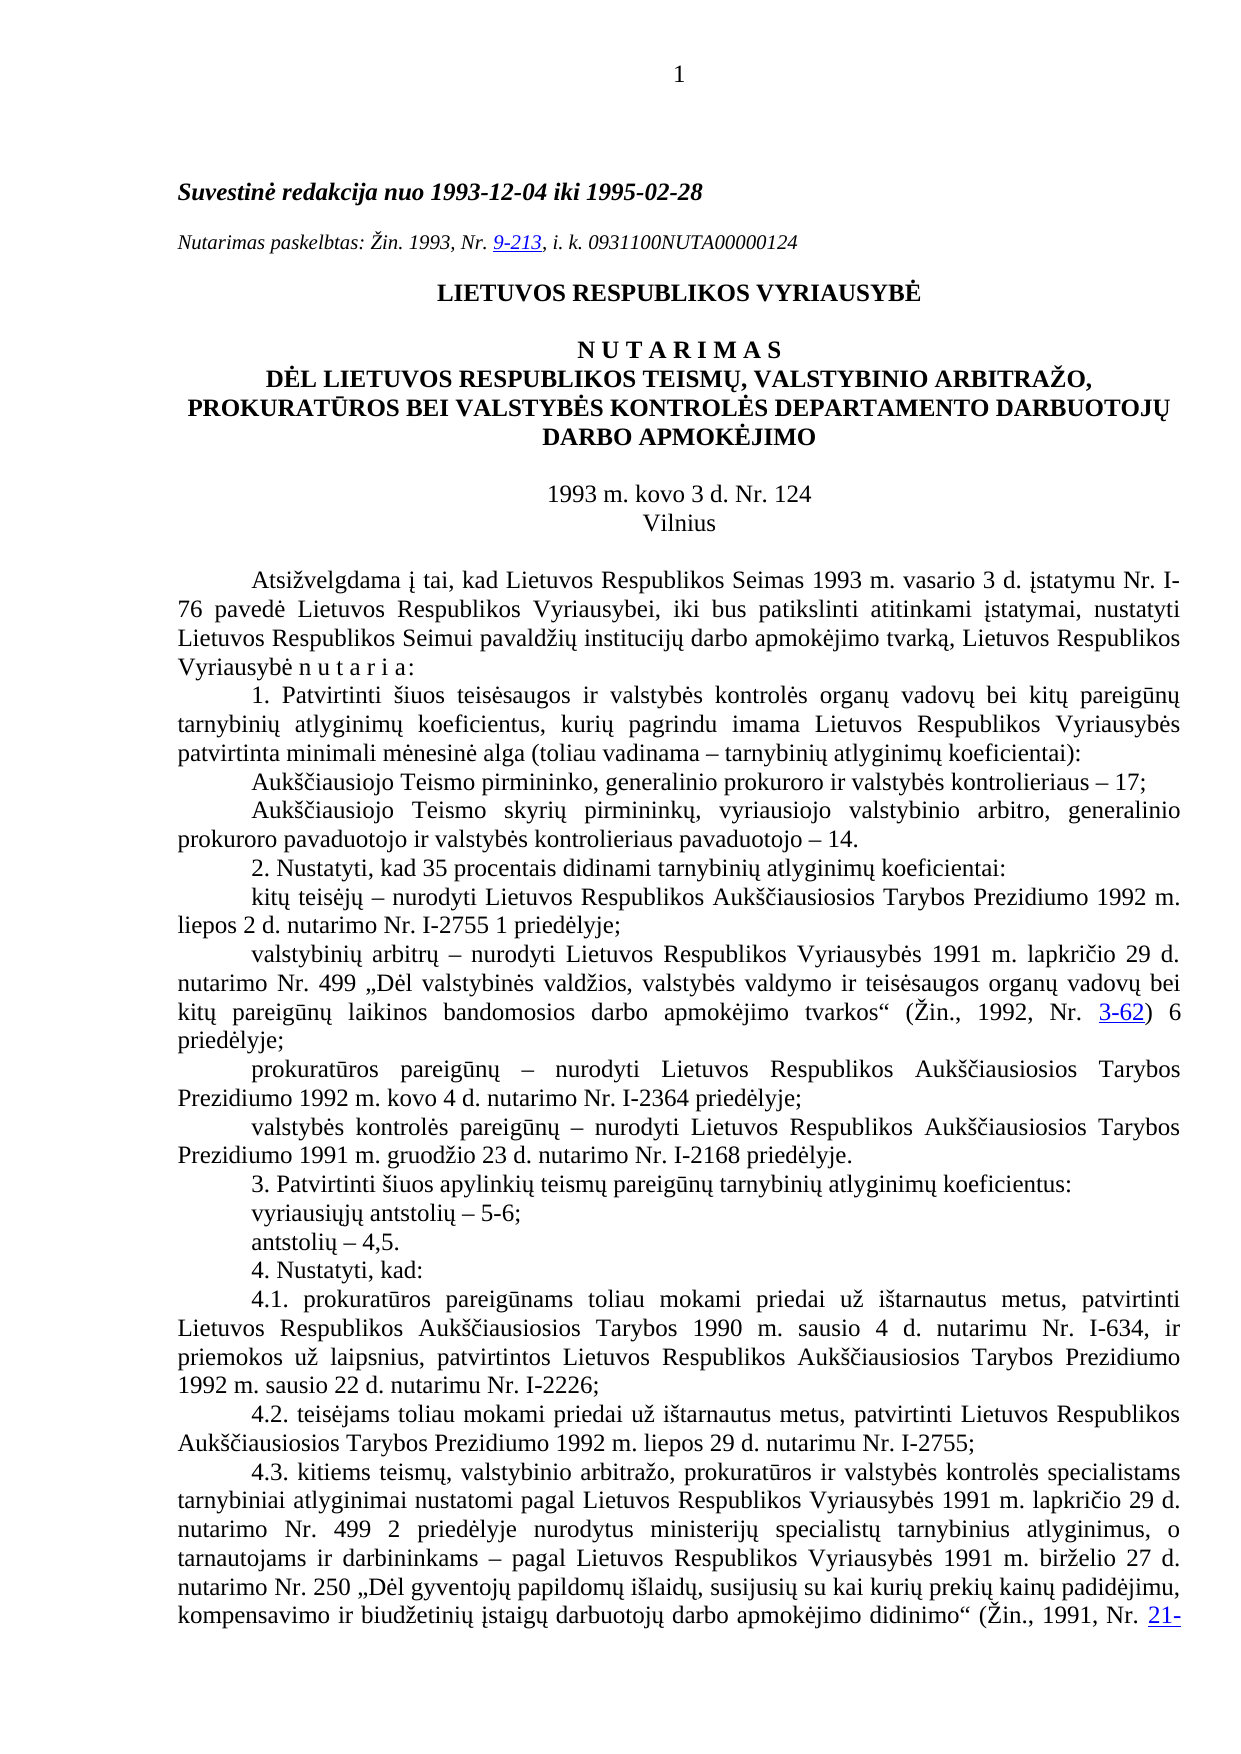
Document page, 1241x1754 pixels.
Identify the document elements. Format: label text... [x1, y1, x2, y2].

text valstybinių arbitrų – nurodyti Lietuvos Respublikos Vyriausybės 1991 m. lapkričio 29 d. nutarimo Nr. 499 „Dėl valstybinės valdžios, valstybės valdymo ir teisėsaugos organų vadovų bei kitų pareigūnų laikinos bandomosios darbo apmokėjimo tvarkos“ (Žin., 1992, Nr. 3-62) 6 priedėlyje; [177, 939, 1181, 1054]
text 4.1. prokuratūros pareigūnams toliau mokami priedai už ištarnautus metus, patvirtinti Lietuvos Respublikos Aukščiausiosios Tarybos 1990 m. sausio 4 d. nutarimu Nr. I-634, ir priemokos už laipsnius, patvirtintos Lietuvos Respublikos Aukščiausiosios Tarybos Prezidiumo 1992 m. sausio 22 d. nutarimu Nr. I-2226; [177, 1284, 1181, 1399]
text Aukščiausiojo Teismo skyrių pirmininkų, vyriausiojo valstybinio arbitro, generalinio prokuroro pavaduotojo ir valstybės kontrolieriaus pavaduotojo – 14. [177, 796, 1181, 853]
text valstybės kontrolės pareigūnų – nurodyti Lietuvos Respublikos Aukščiausiosios Tarybos Prezidiumo 1991 m. gruodžio 23 d. nutarimo Nr. I-2168 priedėlyje. [177, 1112, 1181, 1169]
text vyriausiųjų antstolių – 5-6; [177, 1198, 1181, 1227]
text Atsižvelgdama į tai, kad Lietuvos Respublikos Seimas 1993 m. vasario 3 d. įstatymu Nr. I-76 pavedė Lietuvos Respublikos Vyriausybei, iki bus patikslinti atitinkami įstatymai, nustatyti Lietuvos Respublikos Seimui pavaldžių institucijų darbo apmokėjimo tvarką, Lietuvos Respublikos Vyriausybė nutaria: [177, 566, 1181, 681]
text kitų teisėjų – nurodyti Lietuvos Respublikos Aukščiausiosios Tarybos Prezidiumo 1992 m. liepos 2 d. nutarimo Nr. I-2755 1 priedėlyje; [177, 882, 1181, 939]
text DĖL LIETUVOS RESPUBLIKOS TEISMŲ, VALSTYBINIO ARBITRAŽO, PROKURATŪROS BEI VALSTYBĖS KONTROLĖS DEPARTAMENTO DARBUOTOJŲ DARBO APMOKĖJIMO [177, 364, 1181, 451]
text 2. Nustatyti, kad 35 procentais didinami tarnybinių atlyginimų koeficientai: [177, 853, 1181, 882]
text 3. Patvirtinti šiuos apylinkių teismų pareigūnų tarnybinių atlyginimų koeficientus: [177, 1169, 1181, 1198]
text Aukščiausiojo Teismo pirmininko, generalinio prokuroro ir valstybės kontrolieriaus – 17; [177, 767, 1181, 796]
text 4.3. kitiems teismų, valstybinio arbitražo, prokuratūros ir valstybės kontrolės specialistams tarnybiniai atlyginimai nustatomi pagal Lietuvos Respublikos Vyriausybės 1991 m. lapkričio 29 d. nutarimo Nr. 499 2 priedėlyje nurodytus ministerijų specialistų tarnybinius atlyginimus, o tarnautojams ir darbininkams – pagal Lietuvos Respublikos Vyriausybės 1991 m. birželio 27 d. nutarimo Nr. 250 „Dėl gyventojų papildomų išlaidų, susijusių su kai kurių prekių kainų padidėjimu, kompensavimo ir biudžetinių įstaigų darbuotojų darbo apmokėjimo didinimo“ (Žin., 1991, Nr. 21- [177, 1457, 1181, 1629]
text antstolių – 4,5. [177, 1227, 1181, 1256]
text N U T A R I M A S [177, 336, 1181, 364]
text prokuratūros pareigūnų – nurodyti Lietuvos Respublikos Aukščiausiosios Tarybos Prezidiumo 1992 m. kovo 4 d. nutarimo Nr. I-2364 priedėlyje; [177, 1054, 1181, 1112]
text 1993 m. kovo 3 d. Nr. 124 [177, 479, 1181, 508]
text Vilnius [177, 508, 1181, 537]
text Suvestinė redakcija nuo 1993-12-04 iki 1995-02-28 [177, 177, 1181, 206]
text 4.2. teisėjams toliau mokami priedai už ištarnautus metus, patvirtinti Lietuvos Respublikos Aukščiausiosios Tarybos Prezidiumo 1992 m. liepos 29 d. nutarimu Nr. I-2755; [177, 1399, 1181, 1457]
text 4. Nustatyti, kad: [177, 1256, 1181, 1284]
text LIETUVOS RESPUBLIKOS VYRIAUSYBĖ [177, 278, 1181, 307]
text 1. Patvirtinti šiuos teisėsaugos ir valstybės kontrolės organų vadovų bei kitų pareigūnų tarnybinių atlyginimų koeficientus, kurių pagrindu imama Lietuvos Respublikos Vyriausybės patvirtinta minimali mėnesinė alga (toliau vadinama – tarnybinių atlyginimų koeficientai): [177, 681, 1181, 767]
text Nutarimas paskelbtas: Žin. 1993, Nr. 9-213, i. k. 0931100NUTA00000124 [177, 230, 1181, 254]
